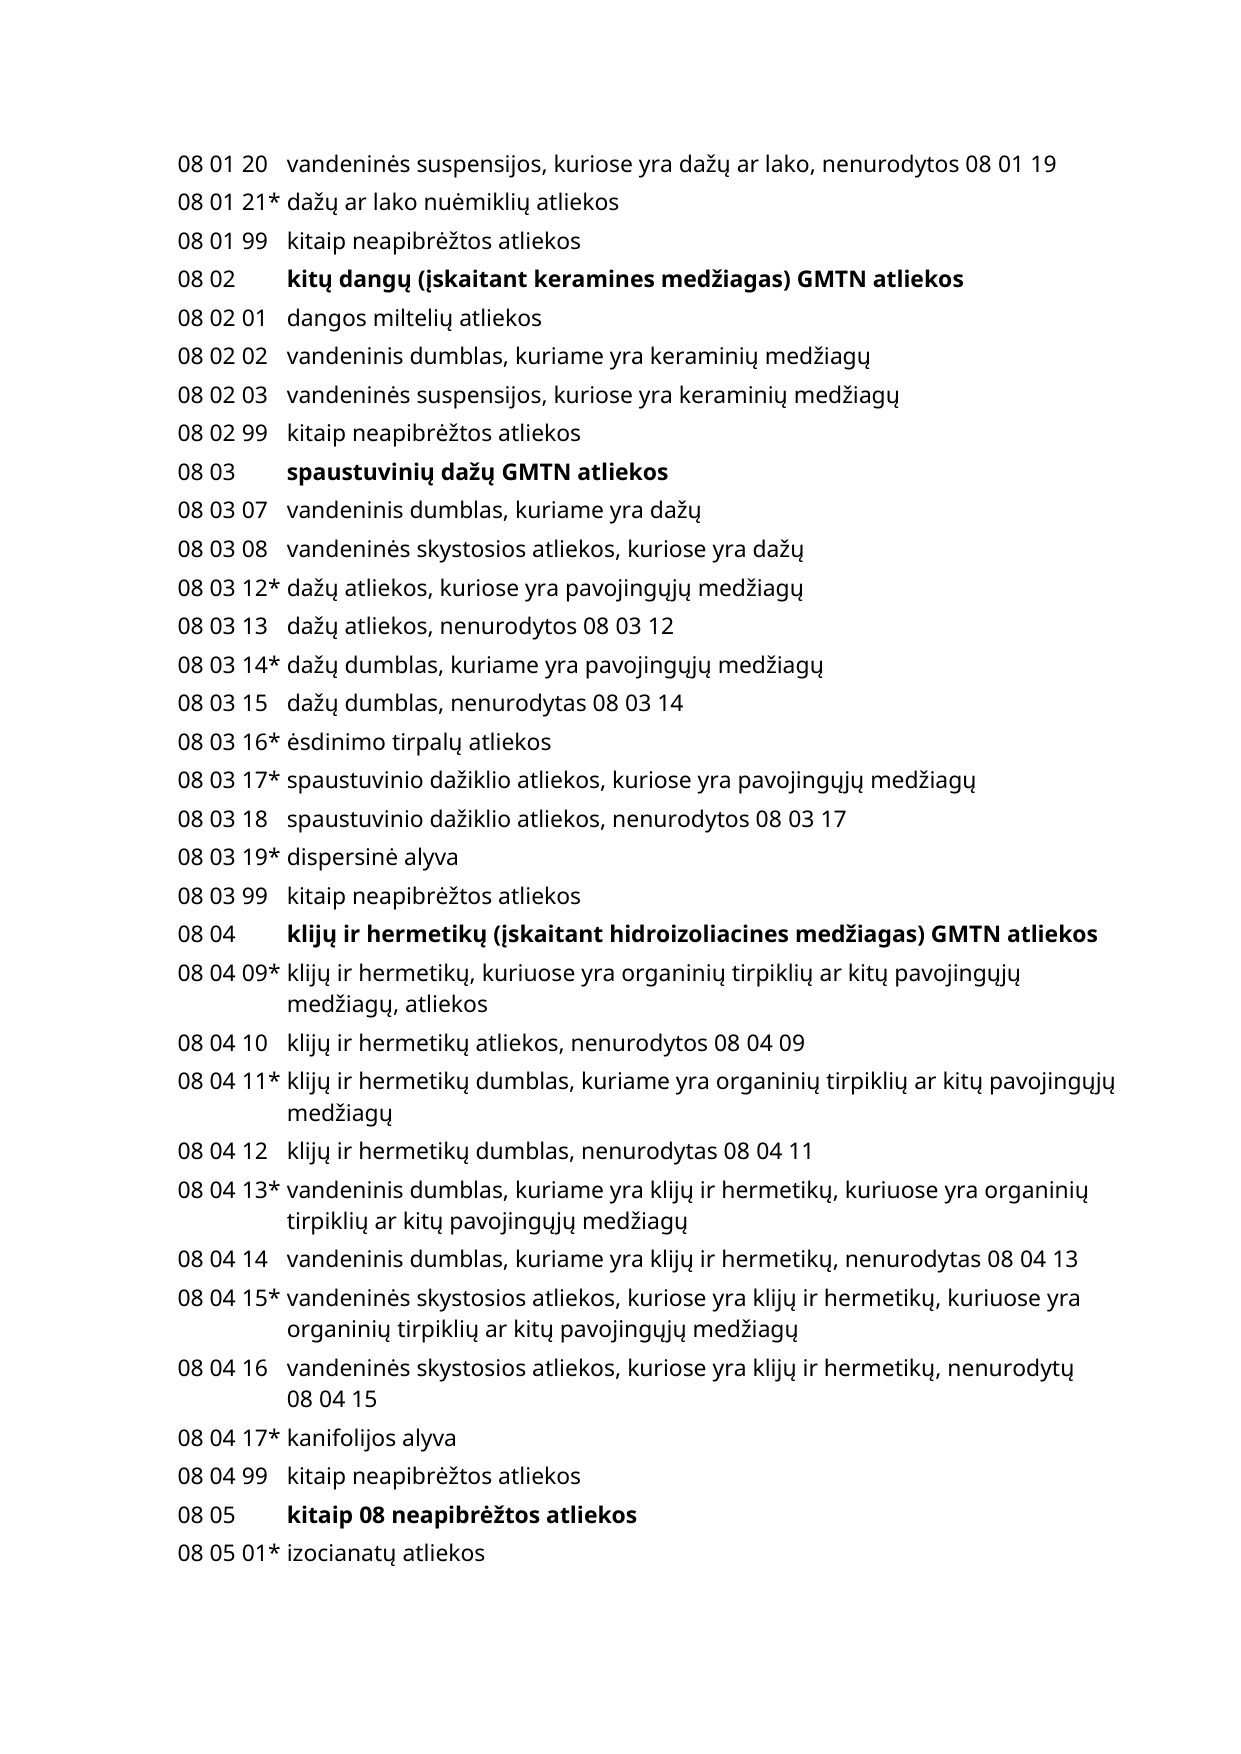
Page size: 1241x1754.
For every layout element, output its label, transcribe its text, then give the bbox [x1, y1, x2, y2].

table_cell 08 01 99 [177, 218, 287, 256]
table_cell 08 03 16* [177, 719, 287, 757]
table_cell dažų dumblas, nenurodytas 08 03 14 [287, 680, 1122, 718]
table_cell 08 04 09* [177, 950, 287, 1019]
table_cell 08 03 17* [177, 757, 287, 796]
table_cell vandeninės skystosios atliekos, kuriose yra dažų [287, 526, 1122, 564]
table_cell 08 04 16 [177, 1345, 287, 1414]
table_cell klijų ir hermetikų atliekos, nenurodytos 08 04 09 [287, 1020, 1122, 1058]
table_cell spaustuvinio dažiklio atliekos, kuriose yra pavojingųjų medžiagų [287, 757, 1122, 796]
table_cell 08 05 [177, 1491, 287, 1530]
table_cell vandeninis dumblas, kuriame yra dažų [287, 487, 1122, 526]
table_cell 08 02 99 [177, 410, 287, 449]
table_cell klijų ir hermetikų dumblas, nenurodytas 08 04 11 [287, 1128, 1122, 1166]
table_cell vandeninės skystosios atliekos, kuriose yra klijų ir hermetikų, nenurodytų 08 04 15 [287, 1345, 1122, 1414]
table_cell 08 03 12* [177, 564, 287, 603]
table_cell klijų ir hermetikų (įskaitant hidroizoliacines medžiagas) GMTN atliekos [287, 911, 1122, 950]
table_cell vandeninis dumblas, kuriame yra klijų ir hermetikų, nenurodytas 08 04 13 [287, 1236, 1122, 1275]
table_cell [177, 1569, 287, 1576]
table_cell 08 05 01* [177, 1530, 287, 1568]
table_cell kitaip neapibrėžtos atliekos [287, 1453, 1122, 1491]
table_cell spaustuvinių dažų GMTN atliekos [287, 449, 1122, 487]
table_cell dažų atliekos, nenurodytos 08 03 12 [287, 603, 1122, 641]
table_cell spaustuvinio dažiklio atliekos, nenurodytos 08 03 17 [287, 796, 1122, 834]
table_cell vandeninės suspensijos, kuriose yra keraminių medžiagų [287, 372, 1122, 410]
table_cell kitaip 08 neapibrėžtos atliekos [287, 1491, 1122, 1530]
table_cell dažų ar lako nuėmiklių atliekos [287, 179, 1122, 217]
table_cell 08 03 99 [177, 873, 287, 911]
table_cell 08 02 01 [177, 295, 287, 333]
table_cell 08 03 15 [177, 680, 287, 718]
table_cell vandeninis dumblas, kuriame yra keraminių medžiagų [287, 333, 1122, 372]
table_cell 08 03 07 [177, 487, 287, 526]
table_cell vandeninis dumblas, kuriame yra klijų ir hermetikų, kuriuose yra organinių tirpiklių ar kitų pavojingųjų medžiagų [287, 1166, 1122, 1236]
table_cell 08 04 13* [177, 1166, 287, 1236]
table_cell kitų dangų (įskaitant keramines medžiagas) GMTN atliekos [287, 256, 1122, 294]
table_cell klijų ir hermetikų dumblas, kuriame yra organinių tirpiklių ar kitų pavojingųjų medžiagų [287, 1058, 1122, 1128]
table_cell dažų dumblas, kuriame yra pavojingųjų medžiagų [287, 641, 1122, 680]
table_cell 08 04 [177, 911, 287, 950]
table_cell 08 01 21* [177, 179, 287, 217]
table_cell 08 04 11* [177, 1058, 287, 1128]
table_cell 08 02 03 [177, 372, 287, 410]
table_cell kanifolijos alyva [287, 1414, 1122, 1453]
table_cell dažų atliekos, kuriose yra pavojingųjų medžiagų [287, 564, 1122, 603]
table_cell dispersinė alyva [287, 834, 1122, 873]
table_cell kitaip neapibrėžtos atliekos [287, 218, 1122, 256]
table_cell vandeninės suspensijos, kuriose yra dažų ar lako, nenurodytos 08 01 19 [287, 148, 1122, 179]
table_cell 08 04 15* [177, 1275, 287, 1344]
table_cell izocianatų atliekos [287, 1530, 1122, 1568]
table_cell 08 04 12 [177, 1128, 287, 1166]
table_cell 08 04 14 [177, 1236, 287, 1275]
table_cell 08 04 99 [177, 1453, 287, 1491]
table_cell 08 04 10 [177, 1020, 287, 1058]
table_cell dangos miltelių atliekos [287, 295, 1122, 333]
table_cell [287, 1569, 1122, 1576]
table_cell ėsdinimo tirpalų atliekos [287, 719, 1122, 757]
table_cell 08 03 08 [177, 526, 287, 564]
table_cell 08 04 17* [177, 1414, 287, 1453]
table_cell 08 03 19* [177, 834, 287, 873]
table_cell 08 02 [177, 256, 287, 294]
table_cell klijų ir hermetikų, kuriuose yra organinių tirpiklių ar kitų pavojingųjų medžiagų, atliekos [287, 950, 1122, 1019]
table_cell 08 03 13 [177, 603, 287, 641]
table_cell 08 03 [177, 449, 287, 487]
table_cell 08 03 14* [177, 641, 287, 680]
table_cell 08 02 02 [177, 333, 287, 372]
table_cell kitaip neapibrėžtos atliekos [287, 410, 1122, 449]
table_cell 08 03 18 [177, 796, 287, 834]
table_cell vandeninės skystosios atliekos, kuriose yra klijų ir hermetikų, kuriuose yra organinių tirpiklių ar kitų pavojingųjų medžiagų [287, 1275, 1122, 1344]
table_cell 08 01 20 [177, 148, 287, 179]
table_cell kitaip neapibrėžtos atliekos [287, 873, 1122, 911]
